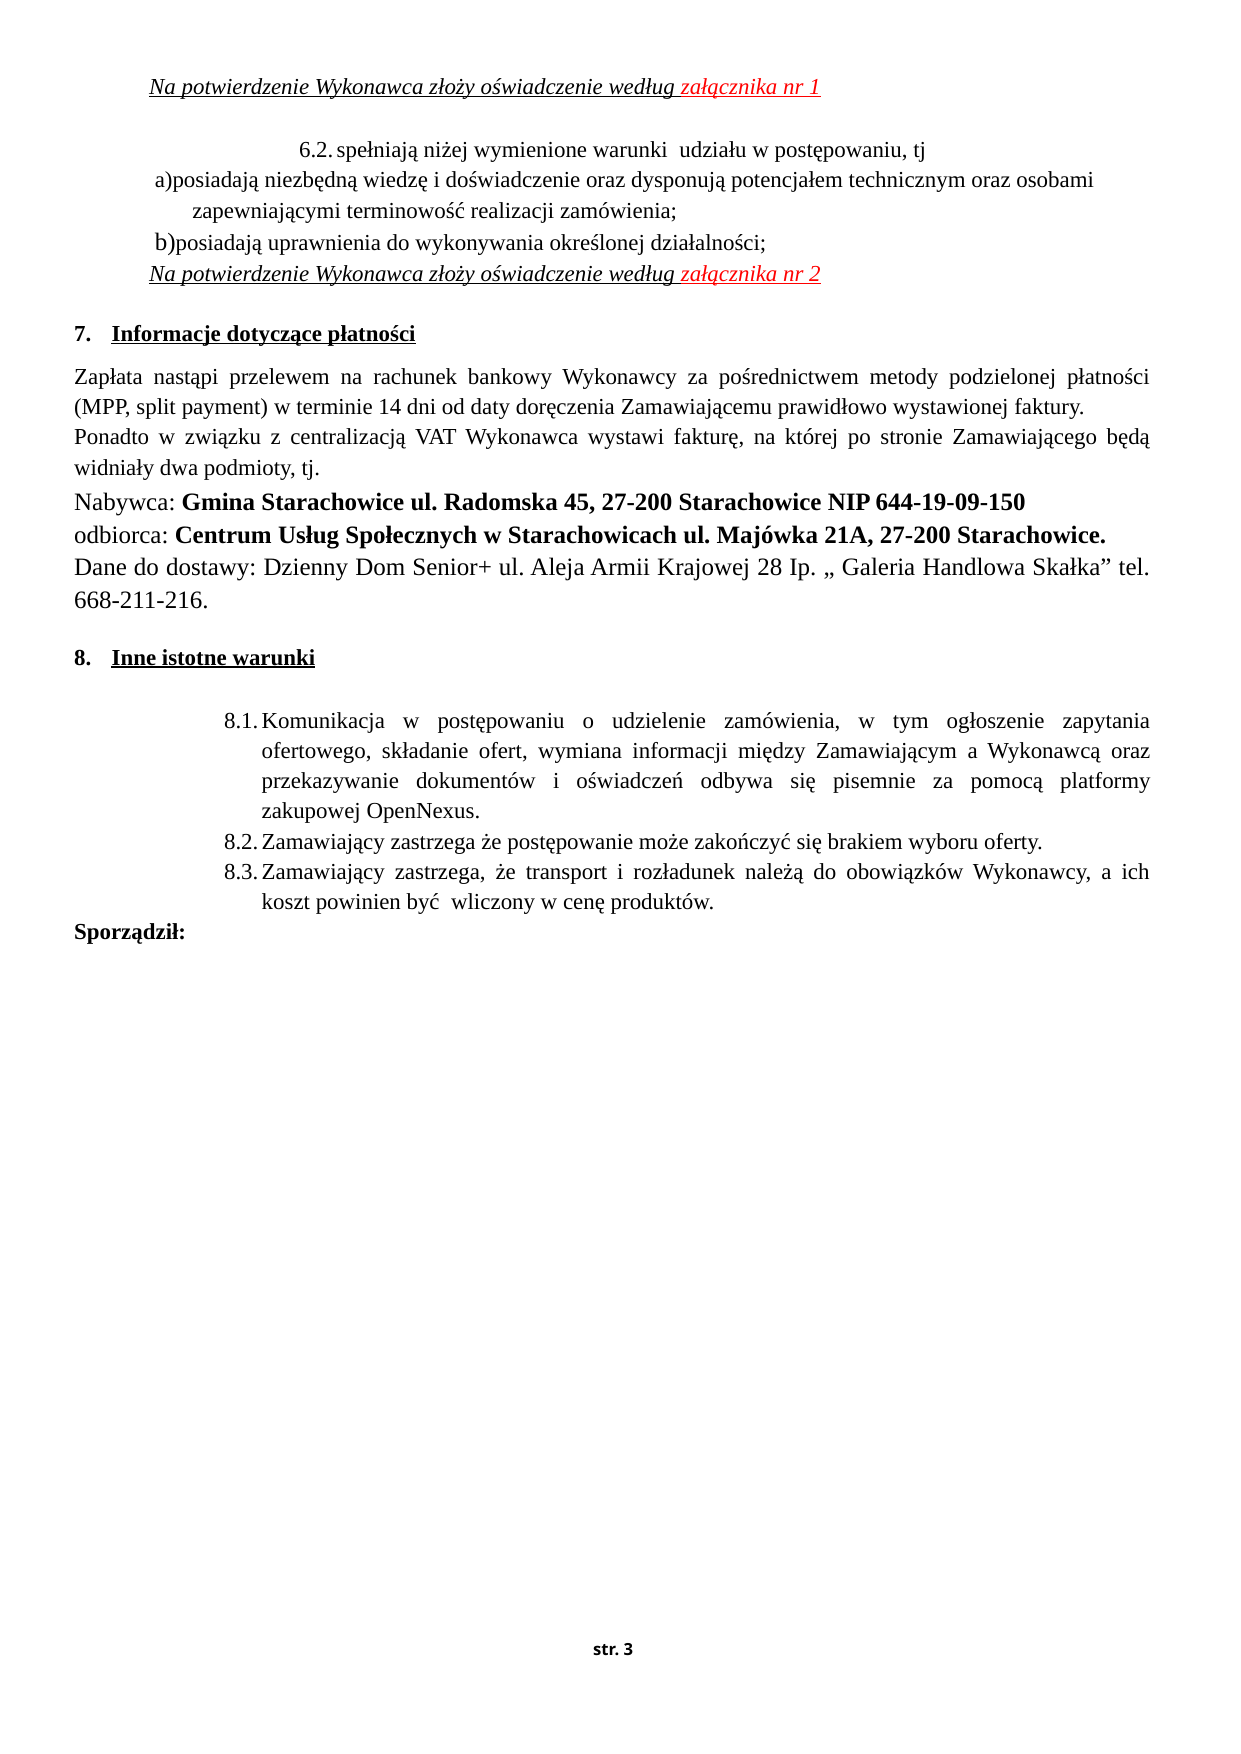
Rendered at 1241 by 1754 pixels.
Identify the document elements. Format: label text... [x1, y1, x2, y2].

list Komunikacja w postępowaniu o udzielenie zamówienia, w tym ogłoszenie zapytania ofertowego, składanie ofert, wymiana informacji między Zamawiającym a Wykonawcą oraz przekazywanie dokumentów i oświadczeń odbywa się pisemnie za pomocą platformy zakupowej OpenNexus. [224, 707, 1152, 824]
text Zapłata nastąpi przelewem na rachunek bankowy Wykonawcy za pośrednictwem metody podzielonej płatności (MPP, split payment) w terminie 14 dni od daty doręczenia Zamawiającemu prawidłowo wystawionej faktury. [74, 363, 1152, 419]
list posiadają uprawnienia do wykonywania określonej działalności; [154, 227, 1152, 256]
list posiadają niezbędną wiedzę i doświadczenie oraz dysponują potencjałem technicznym oraz osobami zapewniającymi terminowość realizacji zamówienia; [154, 166, 1152, 223]
list Zamawiający zastrzega, że transport i rozładunek należą do obowiązków Wykonawcy, a ich koszt powinien być wliczony w cenę produktów. [224, 858, 1152, 914]
list spełniają niżej wymienione warunki udziału w postępowaniu, tj [299, 136, 1152, 163]
text Na potwierdzenie Wykonawca złoży oświadczenie według załącznika nr 1 [149, 73, 1152, 99]
list Inne istotne warunki [74, 644, 1152, 670]
subtitle Nabywca: Gmina Starachowice ul. Radomska 45, 27-200 Starachowice NIP 644-19-09-150 [74, 484, 1152, 516]
list Informacje dotyczące płatności [74, 320, 1152, 347]
text Na potwierdzenie Wykonawca złoży oświadczenie według załącznika nr 2 [149, 260, 1152, 286]
subtitle Dane do dostawy: Dzienny Dom Senior+ ul. Aleja Armii Krajowej 28 Ip. „ Galeria Handlowa Skałka” tel. 668-211-216. [74, 549, 1152, 613]
subtitle odbiorca: Centrum Usług Społecznych w Starachowicach ul. Majówka 21A, 27-200 Starachowice. [74, 516, 1152, 549]
text Ponadto w związku z centralizacją VAT Wykonawca wystawi fakturę, na której po stronie Zamawiającego będą widniały dwa podmioty, tj. [74, 423, 1152, 480]
text Sporządził: [74, 918, 1152, 945]
list Zamawiający zastrzega że postępowanie może zakończyć się brakiem wyboru oferty. [224, 828, 1152, 854]
